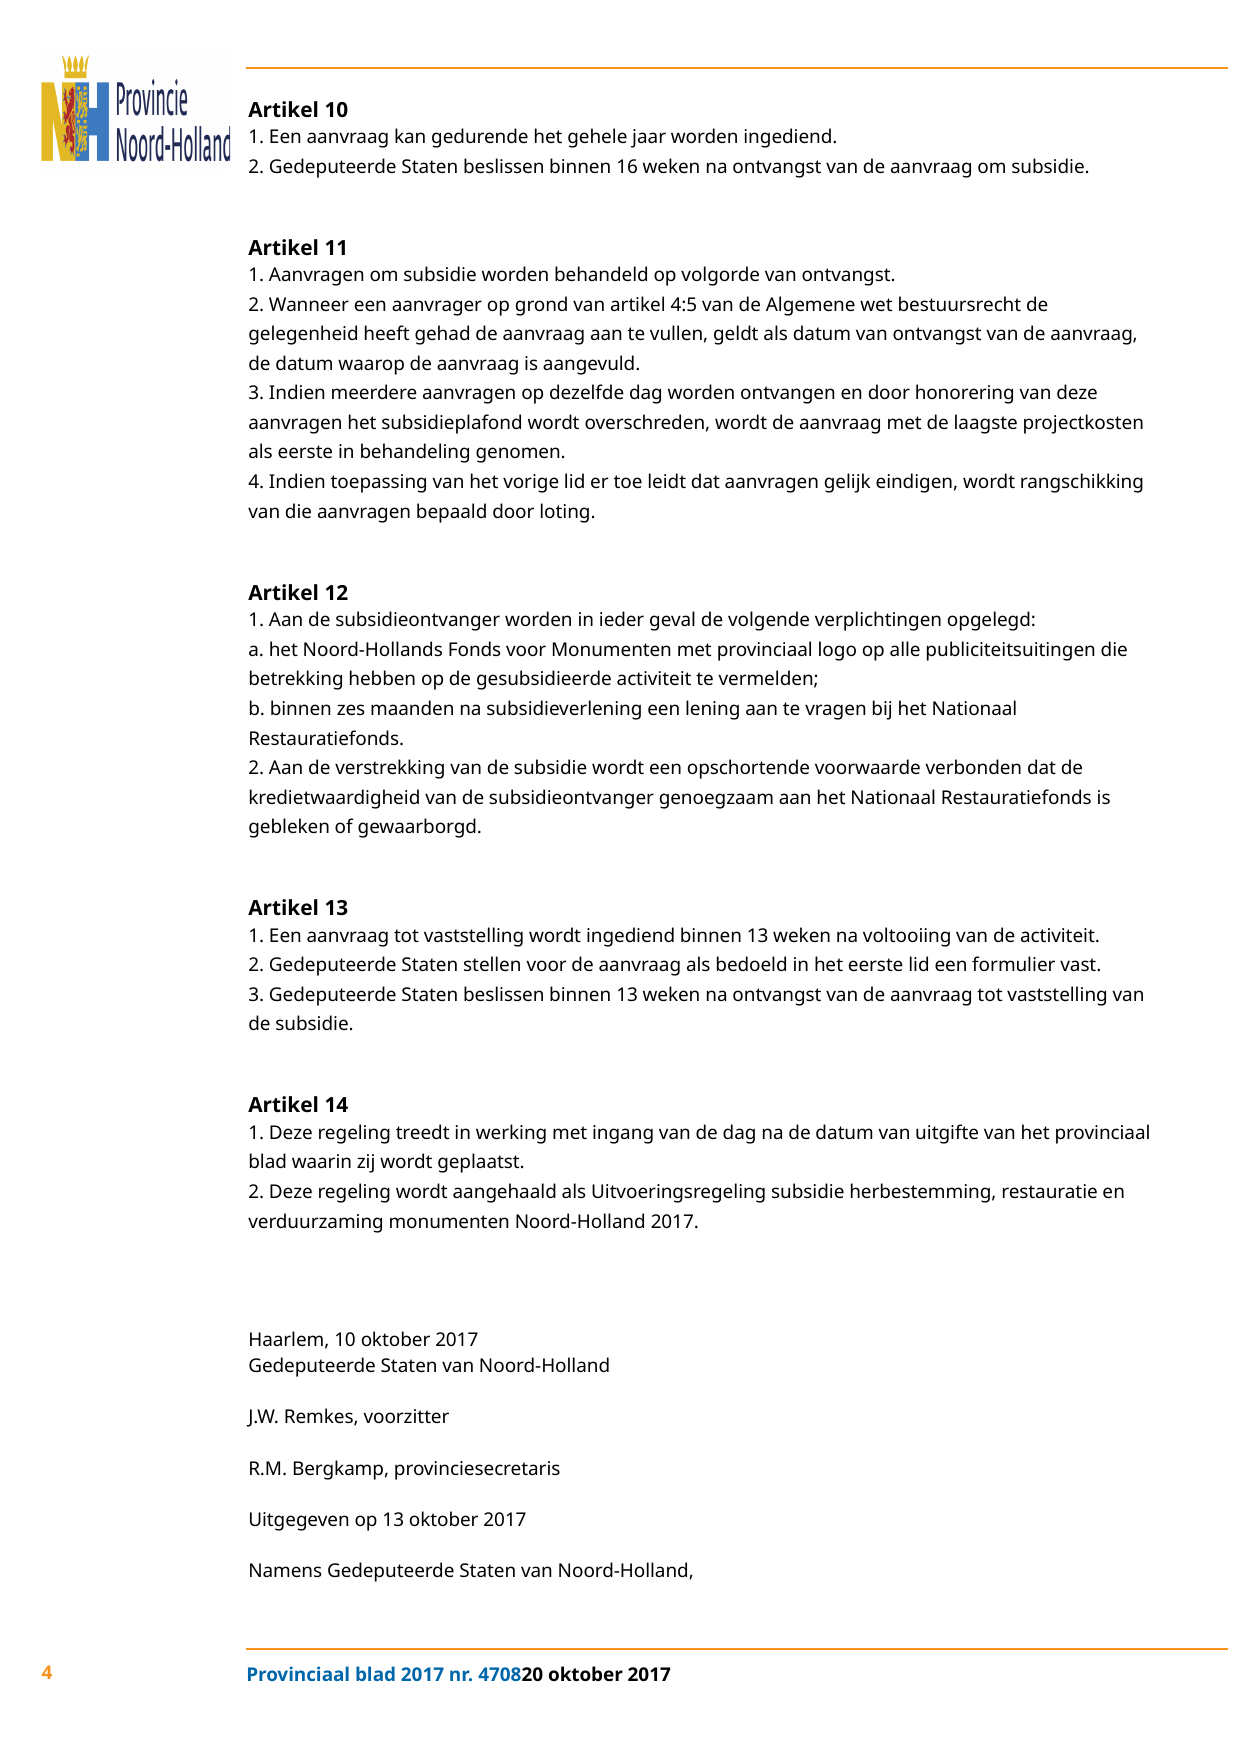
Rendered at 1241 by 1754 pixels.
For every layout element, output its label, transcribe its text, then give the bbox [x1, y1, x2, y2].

text Artikel 10 [248, 95, 1152, 123]
picture [41, 47, 231, 172]
text 1. Aanvragen om subsidie worden behandeld op volgorde van ontvangst. [248, 261, 1152, 287]
text Artikel 11 [248, 233, 1152, 261]
text a. het Noord-Hollands Fonds voor Monumenten met provinciaal logo op alle publiciteitsuitingen die betrekking hebben op de gesubsidieerde activiteit te vermelden; [248, 636, 1152, 691]
text Haarlem, 10 oktober 2017 [248, 1326, 1152, 1352]
text Namens Gedeputeerde Staten van Noord-Holland, [248, 1558, 1152, 1583]
text Artikel 13 [248, 893, 1152, 922]
text Gedeputeerde Staten van Noord-Holland [248, 1352, 1152, 1378]
text 3. Gedeputeerde Staten beslissen binnen 13 weken na ontvangst van de aanvraag tot vaststelling van de subsidie. [248, 981, 1152, 1036]
text 2. Gedeputeerde Staten beslissen binnen 16 weken na ontvangst van de aanvraag om subsidie. [248, 153, 1152, 178]
text 1. Deze regeling treedt in werking met ingang van de dag na de datum van uitgifte van het provinciaal blad waarin zij wordt geplaatst. [248, 1119, 1152, 1174]
text 1. Een aanvraag tot vaststelling wordt ingediend binnen 13 weken na voltooiing van de activiteit. [248, 922, 1152, 948]
text J.W. Remkes, voorzitter [248, 1403, 1152, 1429]
text R.M. Bergkamp, provinciesecretaris [248, 1455, 1152, 1481]
text 4. Indien toepassing van het vorige lid er toe leidt dat aanvragen gelijk eindigen, wordt rangschikking van die aanvragen bepaald door loting. [248, 468, 1152, 524]
text Artikel 14 [248, 1091, 1152, 1119]
text 2. Gedeputeerde Staten stellen voor de aanvraag als bedoeld in het eerste lid een formulier vast. [248, 951, 1152, 977]
text Uitgegeven op 13 oktober 2017 [248, 1506, 1152, 1532]
text 2. Deze regeling wordt aangehaald als Uitvoeringsregeling subsidie herbestemming, restauratie en verduurzaming monumenten Noord-Holland 2017. [248, 1178, 1152, 1233]
text 2. Aan de verstrekking van de subsidie wordt een opschortende voorwaarde verbonden dat de kredietwaardigheid van de subsidieontvanger genoegzaam aan het Nationaal Restauratiefonds is gebleken of gewaarborgd. [248, 754, 1152, 839]
text Artikel 12 [248, 578, 1152, 606]
text 3. Indien meerdere aanvragen op dezelfde dag worden ontvangen en door honorering van deze aanvragen het subsidieplafond wordt overschreden, wordt de aanvraag met de laagste projectkosten als eerste in behandeling genomen. [248, 379, 1152, 464]
text 1. Aan de subsidieontvanger worden in ieder geval de volgende verplichtingen opgelegd: [248, 606, 1152, 632]
text 2. Wanneer een aanvrager op grond van artikel 4:5 van de Algemene wet bestuursrecht de gelegenheid heeft gehad de aanvraag aan te vullen, geldt als datum van ontvangst van de aanvraag, de datum waarop de aanvraag is aangevuld. [248, 291, 1152, 376]
text 1. Een aanvraag kan gedurende het gehele jaar worden ingediend. [248, 123, 1152, 149]
text b. binnen zes maanden na subsidieverlening een lening aan te vragen bij het Nationaal Restauratiefonds. [248, 695, 1152, 750]
